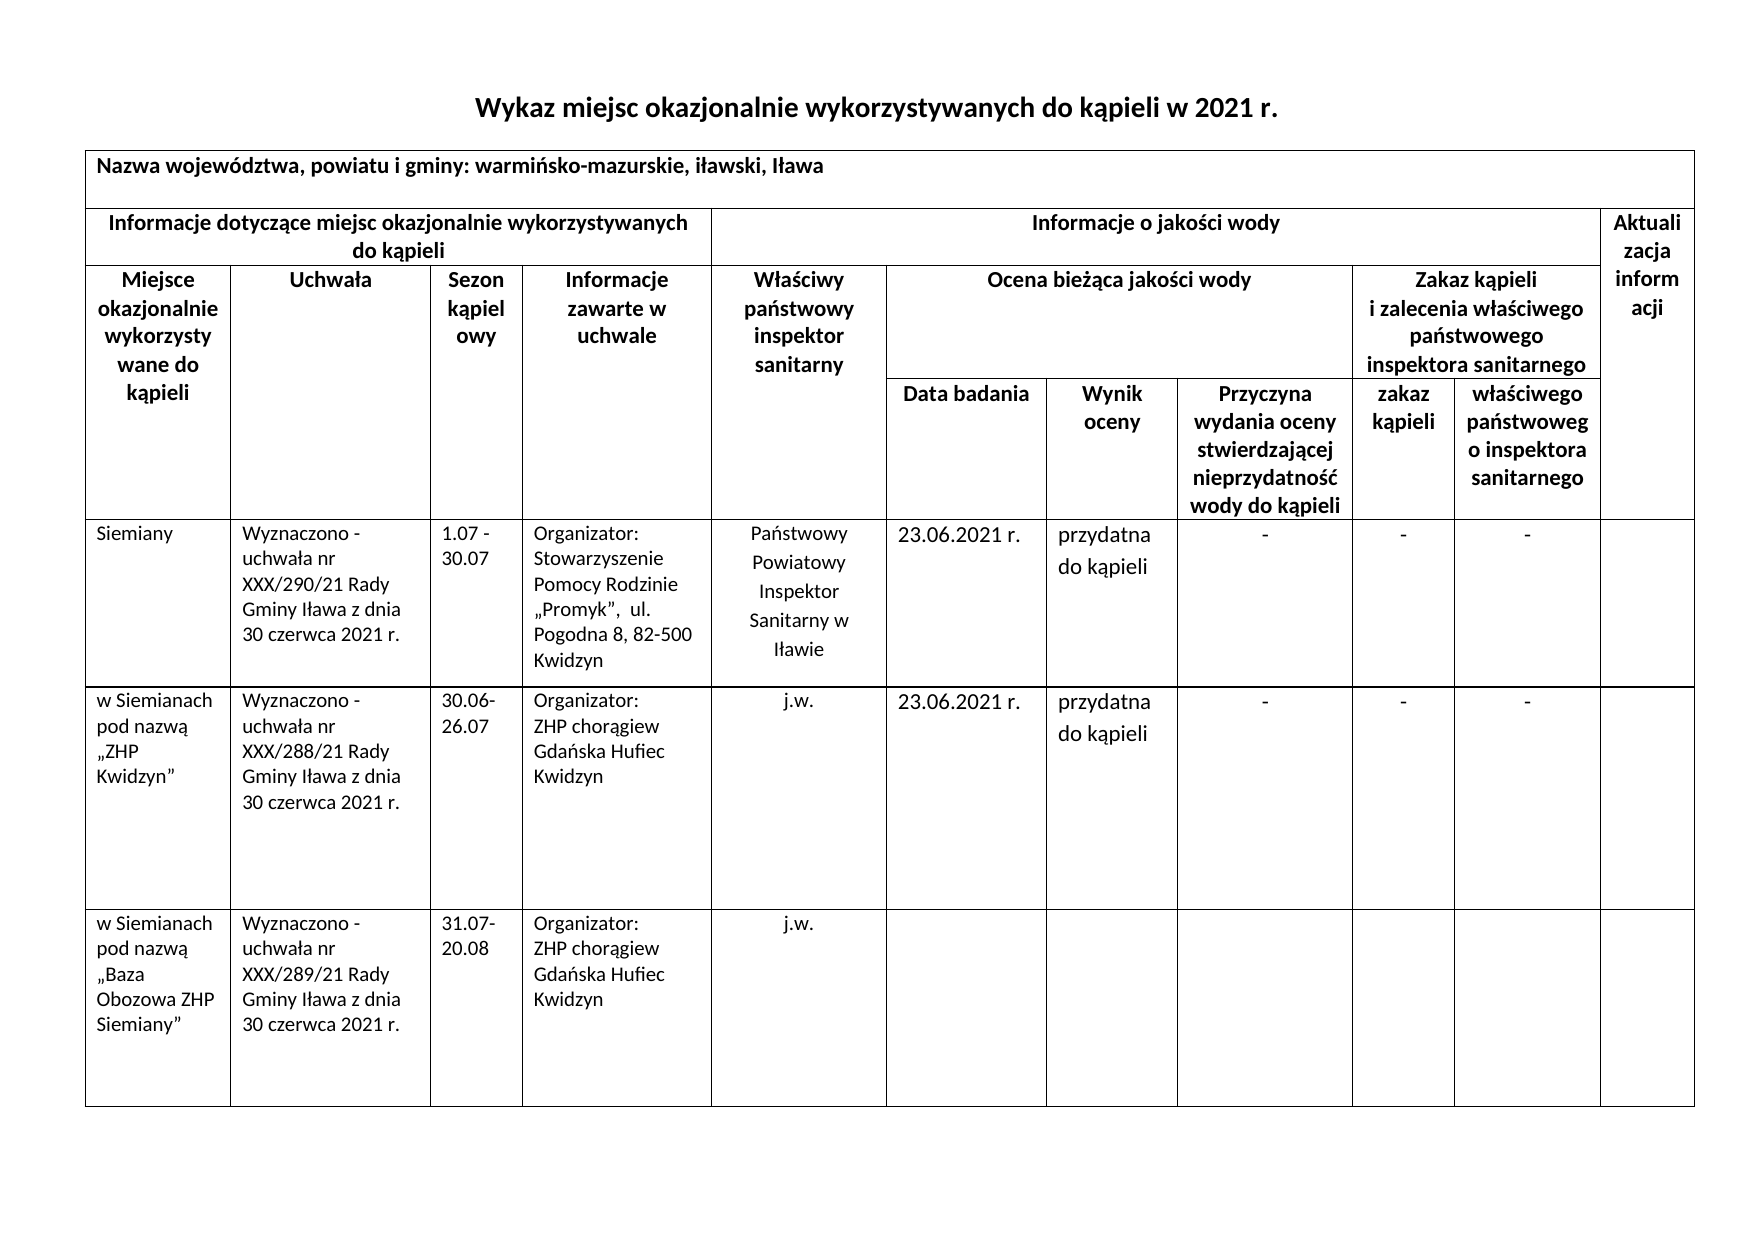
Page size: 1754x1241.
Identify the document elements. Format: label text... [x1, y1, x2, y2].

table_cell Informacje dotyczące miejsc okazjonalnie wykorzystywanych do kąpieli [86, 209, 711, 264]
table_cell Informacje zawarte w uchwale [523, 266, 711, 519]
table_cell Organizator: ZHP chorągiew Gdańska Hufiec Kwidzyn [523, 688, 711, 909]
text Wykaz miejsc okazjonalnie wykorzystywanych do kąpieli w 2021 r. [148, 89, 1606, 124]
table_cell [1178, 910, 1352, 1106]
table_cell Ocena bieżąca jakości wody [887, 266, 1352, 378]
table_cell 23.06.2021 r. [887, 520, 1046, 686]
table_cell - [1178, 520, 1352, 686]
table_cell Zakaz kąpieli i zalecenia właściwego państwowego inspektora sanitarnego [1353, 266, 1600, 378]
table_cell Właściwy państwowy inspektor sanitarny [712, 266, 886, 519]
table_cell 31.07-20.08 [431, 910, 522, 1106]
table_cell Wyznaczono - uchwała nr XXX/288/21 Rady Gminy Iława z dnia 30 czerwca 2021 r. [231, 688, 430, 909]
table_cell Organizator: ZHP chorągiew Gdańska Hufiec Kwidzyn [523, 910, 711, 1106]
table_cell - [1178, 688, 1352, 909]
table_cell Uchwała [231, 266, 430, 519]
table_cell w Siemianach pod nazwą „ZHP Kwidzyn” [86, 688, 230, 909]
table_cell Przyczyna wydania oceny stwierdzającej nieprzydatność wody do kąpieli [1178, 379, 1352, 519]
table_cell w Siemianach pod nazwą „Baza Obozowa ZHP Siemiany” [86, 910, 230, 1106]
table_cell Miejsce okazjonalnie wykorzystywane do kąpieli [86, 266, 230, 519]
table_cell 1.07 -30.07 [431, 520, 522, 686]
table_cell [1601, 688, 1694, 909]
table_cell [1047, 910, 1177, 1106]
table_cell j.w. [712, 910, 886, 1106]
table_cell j.w. [712, 688, 886, 909]
table_cell 30.06-26.07 [431, 688, 522, 909]
table_cell [1455, 910, 1600, 1106]
table_cell Data badania [887, 379, 1046, 519]
table_cell [1601, 910, 1694, 1106]
table_cell Informacje o jakości wody [712, 209, 1600, 264]
table_cell - [1455, 520, 1600, 686]
table_cell Wyznaczono - uchwała nr XXX/290/21 Rady Gminy Iława z dnia 30 czerwca 2021 r. [231, 520, 430, 686]
table_cell Sezon kąpielowy [431, 266, 522, 519]
table_cell - [1455, 688, 1600, 909]
table_cell - [1353, 520, 1454, 686]
table_cell Organizator: Stowarzyszenie Pomocy Rodzinie „Promyk”, ul. Pogodna 8, 82-500 Kwidzyn [523, 520, 711, 686]
table_cell - [1353, 688, 1454, 909]
table_cell [1353, 910, 1454, 1106]
table_cell Aktualizacja informacji [1601, 209, 1694, 519]
table_cell Wynik oceny [1047, 379, 1177, 519]
table_header Nazwa województwa, powiatu i gminy: warmińsko-mazurskie, iławski, Iława [86, 151, 1694, 207]
table_cell [1601, 520, 1694, 686]
table_cell Wyznaczono - uchwała nr XXX/289/21 Rady Gminy Iława z dnia 30 czerwca 2021 r. [231, 910, 430, 1106]
table_cell Państwowy Powiatowy Inspektor Sanitarny w Iławie [712, 520, 886, 686]
table_cell 23.06.2021 r. [887, 688, 1046, 909]
table_cell [887, 910, 1046, 1106]
table_cell przydatna do kąpieli [1047, 520, 1177, 686]
table_cell przydatna do kąpieli [1047, 688, 1177, 909]
table_cell Siemiany [86, 520, 230, 686]
table_cell właściwego państwowego inspektora sanitarnego [1455, 379, 1600, 519]
table_cell zakaz kąpieli [1353, 379, 1454, 519]
